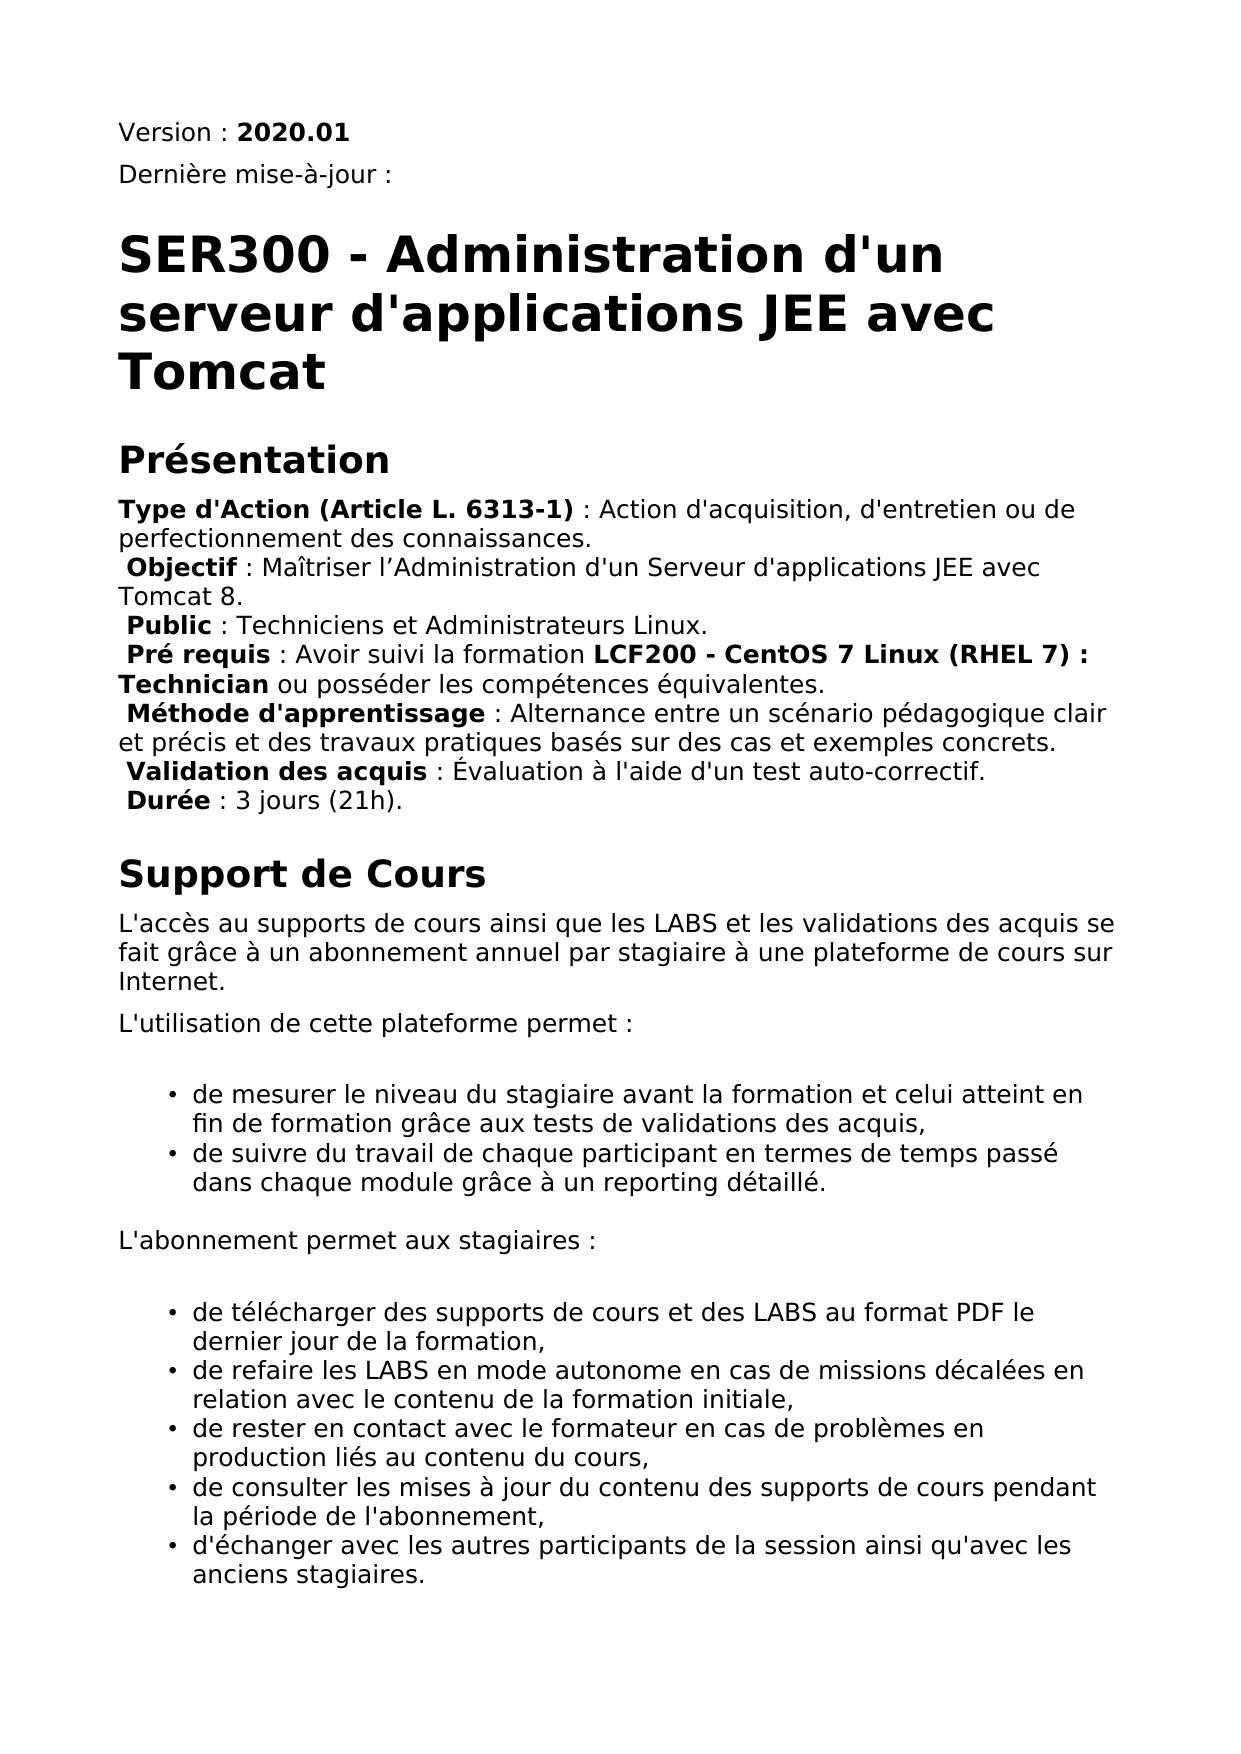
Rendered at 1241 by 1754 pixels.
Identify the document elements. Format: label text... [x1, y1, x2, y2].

text L'abonnement permet aux stagiaires : [118, 1227, 1122, 1256]
subtitle Support de Cours [118, 853, 1122, 897]
list d'échanger avec les autres participants de la session ainsi qu'avec les anciens stagiaires. [177, 1531, 1122, 1589]
text Version : 2020.01 [118, 118, 1122, 147]
text Type d'Action (Article L. 6313-1) : Action d'acquisition, d'entretien ou de perfectionnement des connaissances. Objectif : Maîtriser l’Administration d'un Serveur d'applications JEE avec Tomcat 8. Public : Techniciens et Administrateurs Linux. Pré requis : Avoir suivi la formation LCF200 - CentOS 7 Linux (RHEL 7) : Technician ou posséder les compétences équivalentes. Méthode d'apprentissage : Alternance entre un scénario pédagogique clair et précis et des travaux pratiques basés sur des cas et exemples concrets. Validation des acquis : Évaluation à l'aide d'un test auto-correctif. Durée : 3 jours (21h). [118, 495, 1122, 816]
subtitle SER300 - Administration d'un serveur d'applications JEE avec Tomcat [118, 226, 1122, 401]
subtitle Présentation [118, 439, 1122, 482]
list de refaire les LABS en mode autonome en cas de missions décalées en relation avec le contenu de la formation initiale, [177, 1356, 1122, 1414]
text Dernière mise-à-jour : [118, 160, 1122, 189]
list de consulter les mises à jour du contenu des supports de cours pendant la période de l'abonnement, [177, 1473, 1122, 1531]
list de télécharger des supports de cours et des LABS au format PDF le dernier jour de la formation, [177, 1298, 1122, 1356]
list de rester en contact avec le formateur en cas de problèmes en production liés au contenu du cours, [177, 1414, 1122, 1473]
text L'accès au supports de cours ainsi que les LABS et les validations des acquis se fait grâce à un abonnement annuel par stagiaire à une plateforme de cours sur Internet. [118, 909, 1122, 997]
list de suivre du travail de chaque participant en termes de temps passé dans chaque module grâce à un reporting détaillé. [177, 1139, 1122, 1197]
text L'utilisation de cette plateforme permet : [118, 1009, 1122, 1038]
list de mesurer le niveau du stagiaire avant la formation et celui atteint en fin de formation grâce aux tests de validations des acquis, [177, 1080, 1122, 1139]
